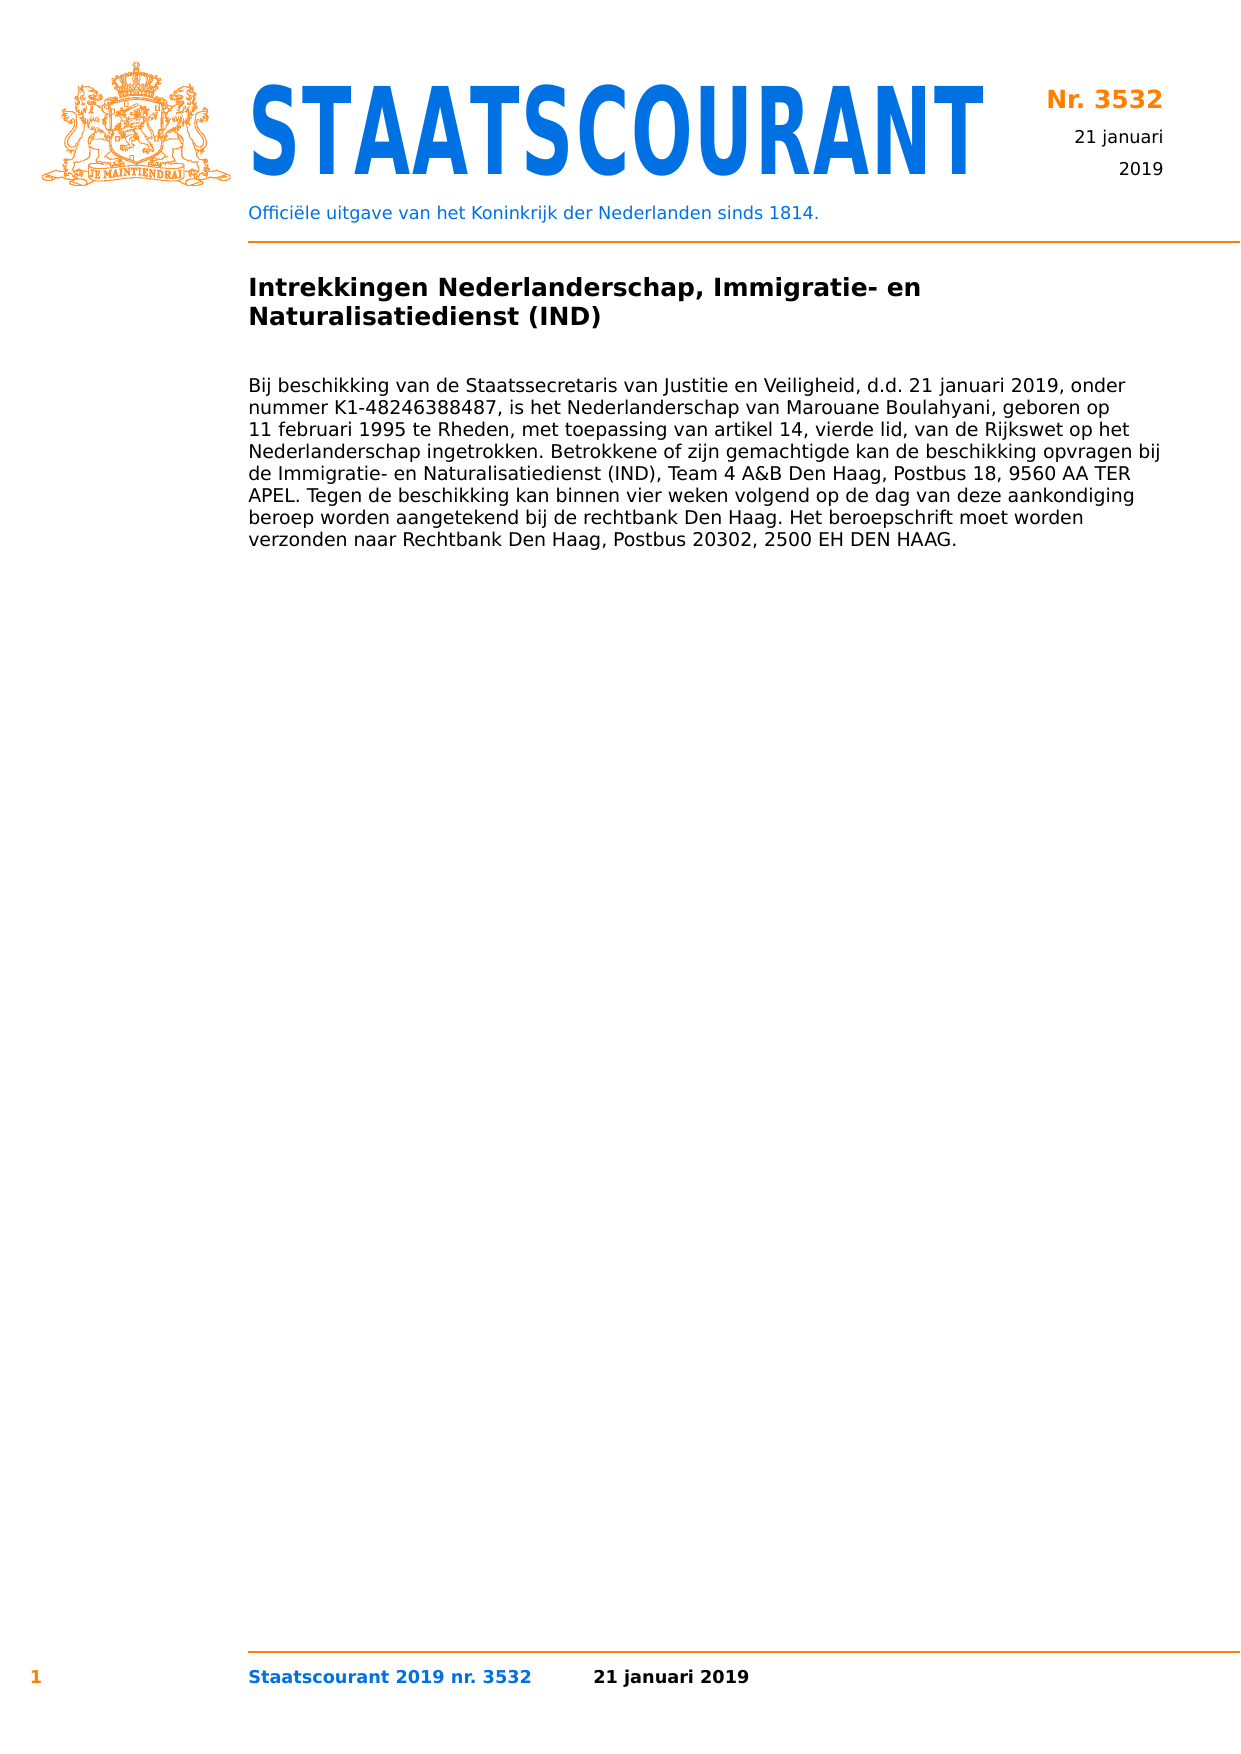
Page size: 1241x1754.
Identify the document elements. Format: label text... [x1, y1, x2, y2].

subtitle Intrekkingen Nederlanderschap, Immigratie- en Naturalisatiedienst (IND) [248, 273, 1163, 331]
table_header STAATSCOURANT [248, 62, 998, 203]
table_header Nr. 3532 [998, 62, 1240, 121]
table_cell Officiële uitgave van het Koninkrijk der Nederlanden sinds 1814. [248, 203, 1240, 241]
table_header [25, 62, 248, 241]
picture [41, 62, 231, 186]
table_cell 21 januari [998, 121, 1240, 153]
text Bij beschikking van de Staatssecretaris van Justitie en Veiligheid, d.d. 21 januari 2019, onder nummer K1-48246388487, is het Nederlanderschap van Marouane Boulahyani, geboren op 11 februari 1995 te Rheden, met toepassing van artikel 14, vierde lid, van de Rijkswet op het Nederlanderschap ingetrokken. Betrokkene of zijn gemachtigde kan de beschikking opvragen bij de Immigratie- en Naturalisatiedienst (IND), Team 4 A&B Den Haag, Postbus 18, 9560 AA TER APEL. Tegen de beschikking kan binnen vier weken volgend op de dag van deze aankondiging beroep worden aangetekend bij de rechtbank Den Haag. Het beroepschrift moet worden verzonden naar Rechtbank Den Haag, Postbus 20302, 2500 EH DEN HAAG. [248, 375, 1163, 551]
table_cell 2019 [998, 153, 1240, 203]
